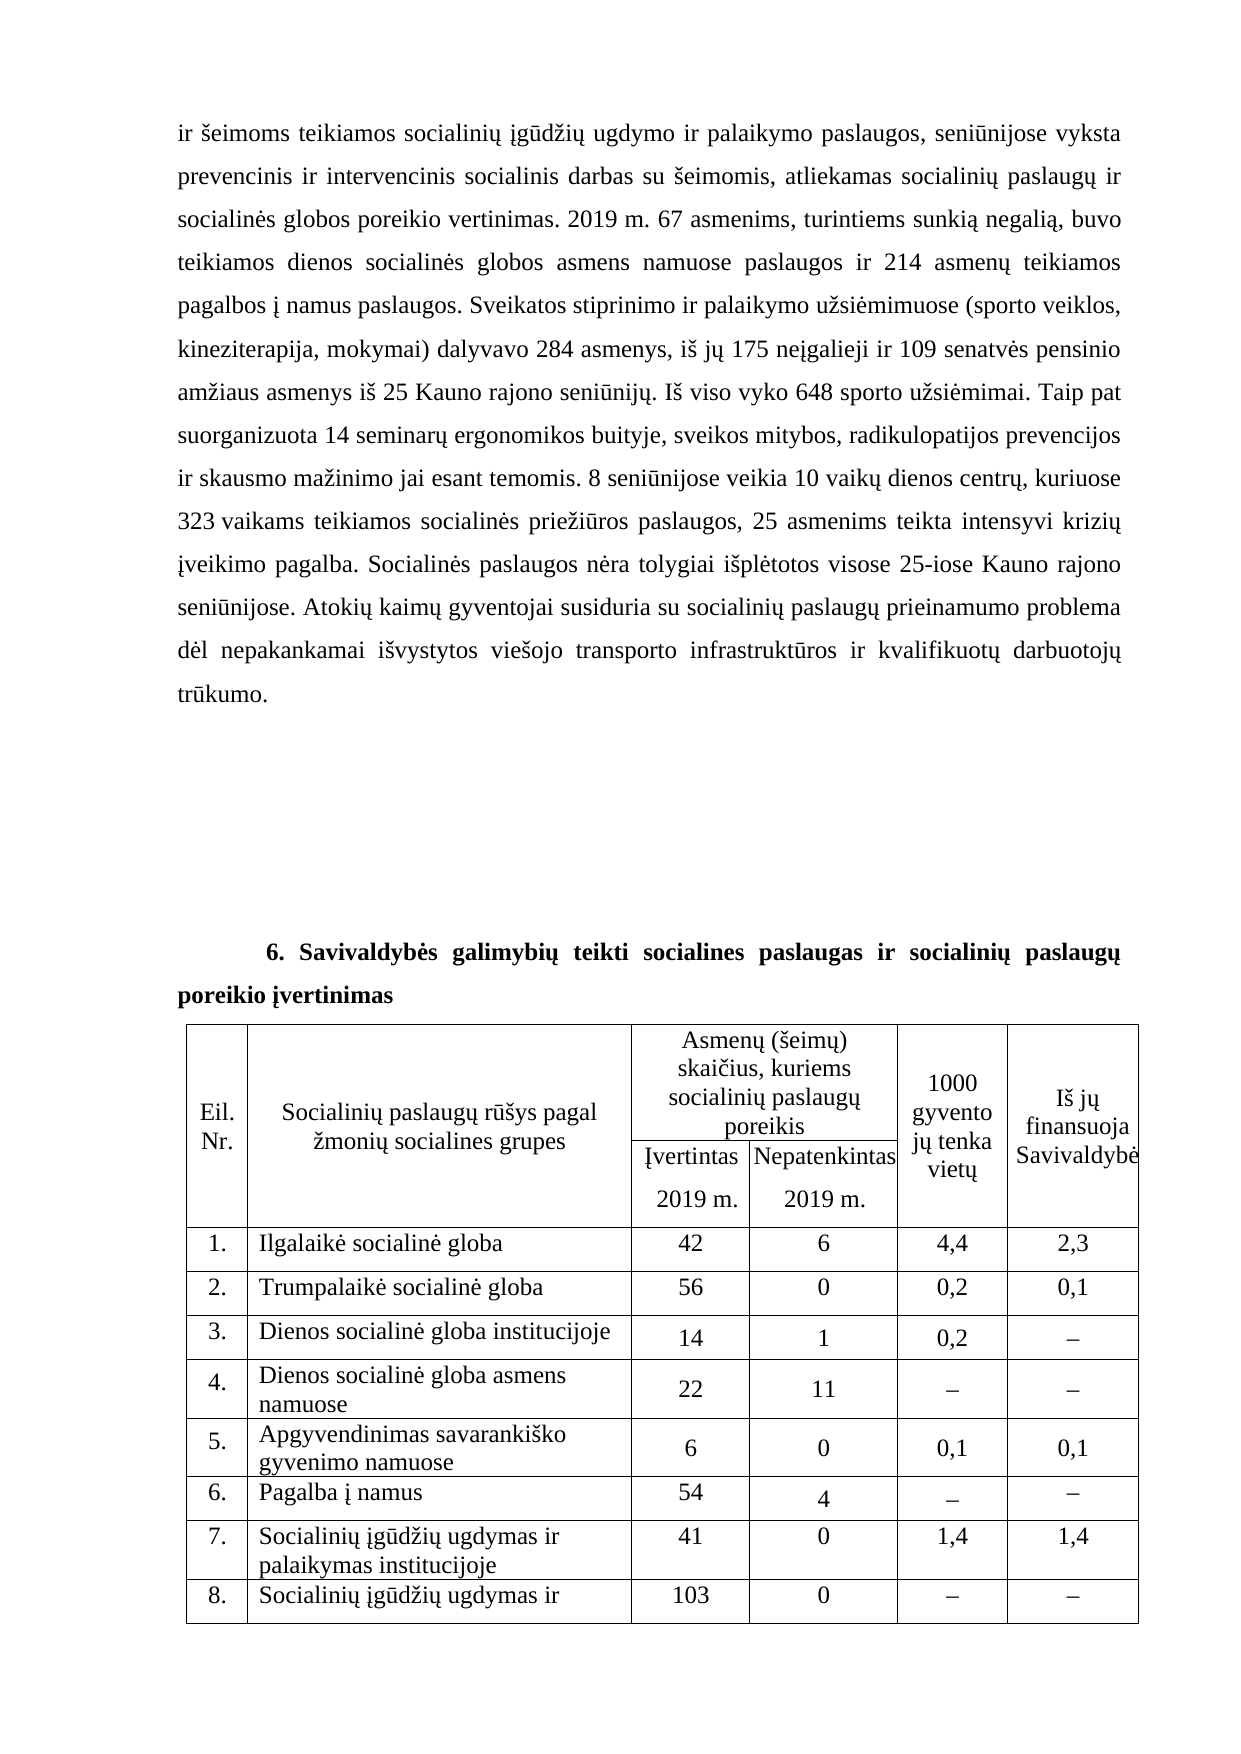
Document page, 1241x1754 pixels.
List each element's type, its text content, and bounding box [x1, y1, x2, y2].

table_header Asmenų (šeimų) skaičius, kuriems socialinių paslaugų poreikis [632, 1025, 897, 1140]
table_cell – [898, 1477, 1007, 1520]
table_cell 6 [632, 1419, 749, 1476]
table_cell 1,4 [898, 1521, 1007, 1579]
table_header 1000 gyventojų tenka vietų [898, 1025, 1007, 1227]
table_cell Socialinių įgūdžių ugdymas ir palaikymas institucijoje [248, 1521, 631, 1579]
table_header Socialinių paslaugų rūšys pagal žmonių socialines grupes [248, 1025, 631, 1227]
table_cell 0,1 [1008, 1272, 1138, 1315]
table_cell Socialinių įgūdžių ugdymas ir [248, 1580, 631, 1623]
table_cell 4 [750, 1477, 897, 1520]
table_cell 4,4 [898, 1228, 1007, 1271]
table_cell 1. [187, 1228, 247, 1271]
table_cell 14 [632, 1316, 749, 1359]
table_cell 1 [750, 1316, 897, 1359]
table_cell 2. [187, 1272, 247, 1315]
table_cell 54 [632, 1477, 749, 1520]
table_cell 103 [632, 1580, 749, 1623]
table_cell – [898, 1580, 1007, 1623]
text 6. Savivaldybės galimybių teikti socialines paslaugas ir socialinių paslaugų poreikio įvertinimas [177, 937, 1122, 1009]
text ir šeimoms teikiamos socialinių įgūdžių ugdymo ir palaikymo paslaugos, seniūnijose vyksta prevencinis ir intervencinis socialinis darbas su šeimomis, atliekamas socialinių paslaugų ir socialinės globos poreikio vertinimas. 2019 m. 67 asmenims, turintiems sunkią negalią, buvo teikiamos dienos socialinės globos asmens namuose paslaugos ir 214 asmenų teikiamos pagalbos į namus paslaugos. Sveikatos stiprinimo ir palaikymo užsiėmimuose (sporto veiklos, kineziterapija, mokymai) dalyvavo 284 asmenys, iš jų 175 neįgalieji ir 109 senatvės pensinio amžiaus asmenys iš 25 Kauno rajono seniūnijų. Iš viso vyko 648 sporto užsiėmimai. Taip pat suorganizuota 14 seminarų ergonomikos buityje, sveikos mitybos, radikulopatijos prevencijos ir skausmo mažinimo jai esant temomis. 8 seniūnijose veikia 10 vaikų dienos centrų, kuriuose 323 vaikams teikiamos socialinės priežiūros paslaugos, 25 asmenims teikta intensyvi krizių įveikimo pagalba. Socialinės paslaugos nėra tolygiai išplėtotos visose 25-iose Kauno rajono seniūnijose. Atokių kaimų gyventojai susiduria su socialinių paslaugų prieinamumo problema dėl nepakankamai išvystytos viešojo transporto infrastruktūros ir kvalifikuotų darbuotojų trūkumo. [177, 118, 1122, 707]
table_cell 0,2 [898, 1272, 1007, 1315]
table_cell 6 [750, 1228, 897, 1271]
table_cell Ilgalaikė socialinė globa [248, 1228, 631, 1271]
table_cell Pagalba į namus [248, 1477, 631, 1520]
table_cell 0 [750, 1521, 897, 1579]
table_cell – [1008, 1360, 1138, 1418]
table_cell 22 [632, 1360, 749, 1418]
table_cell 2,3 [1008, 1228, 1138, 1271]
table_cell 4. [187, 1360, 247, 1418]
table_cell Dienos socialinė globa institucijoje [248, 1316, 631, 1359]
table_cell 0 [750, 1419, 897, 1476]
table_cell 7. [187, 1521, 247, 1579]
table_cell 0 [750, 1272, 897, 1315]
table_cell 3. [187, 1316, 247, 1359]
table_cell 41 [632, 1521, 749, 1579]
table_cell Apgyvendinimas savarankiško gyvenimo namuose [248, 1419, 631, 1476]
table_header Iš jų finansuoja Savivaldybė [1008, 1025, 1138, 1227]
table_cell – [1008, 1477, 1138, 1520]
table_header Eil. Nr. [187, 1025, 247, 1227]
table_cell 5. [187, 1419, 247, 1476]
table_cell – [1008, 1316, 1138, 1359]
table_cell 42 [632, 1228, 749, 1271]
table_cell 6. [187, 1477, 247, 1520]
table_cell 0,1 [898, 1419, 1007, 1476]
table_cell – [898, 1360, 1007, 1418]
table_cell 1,4 [1008, 1521, 1138, 1579]
table_cell 0,2 [898, 1316, 1007, 1359]
table_cell – [1008, 1580, 1138, 1623]
table_cell 0 [750, 1580, 897, 1623]
table_cell Dienos socialinė globa asmens namuose [248, 1360, 631, 1418]
table_cell Trumpalaikė socialinė globa [248, 1272, 631, 1315]
table_cell 56 [632, 1272, 749, 1315]
table_cell 11 [750, 1360, 897, 1418]
table_cell 0,1 [1008, 1419, 1138, 1476]
table_cell Nepatenkintas 2019 m. [750, 1141, 897, 1227]
table_cell 8. [187, 1580, 247, 1623]
table_cell Įvertintas 2019 m. [632, 1141, 749, 1227]
